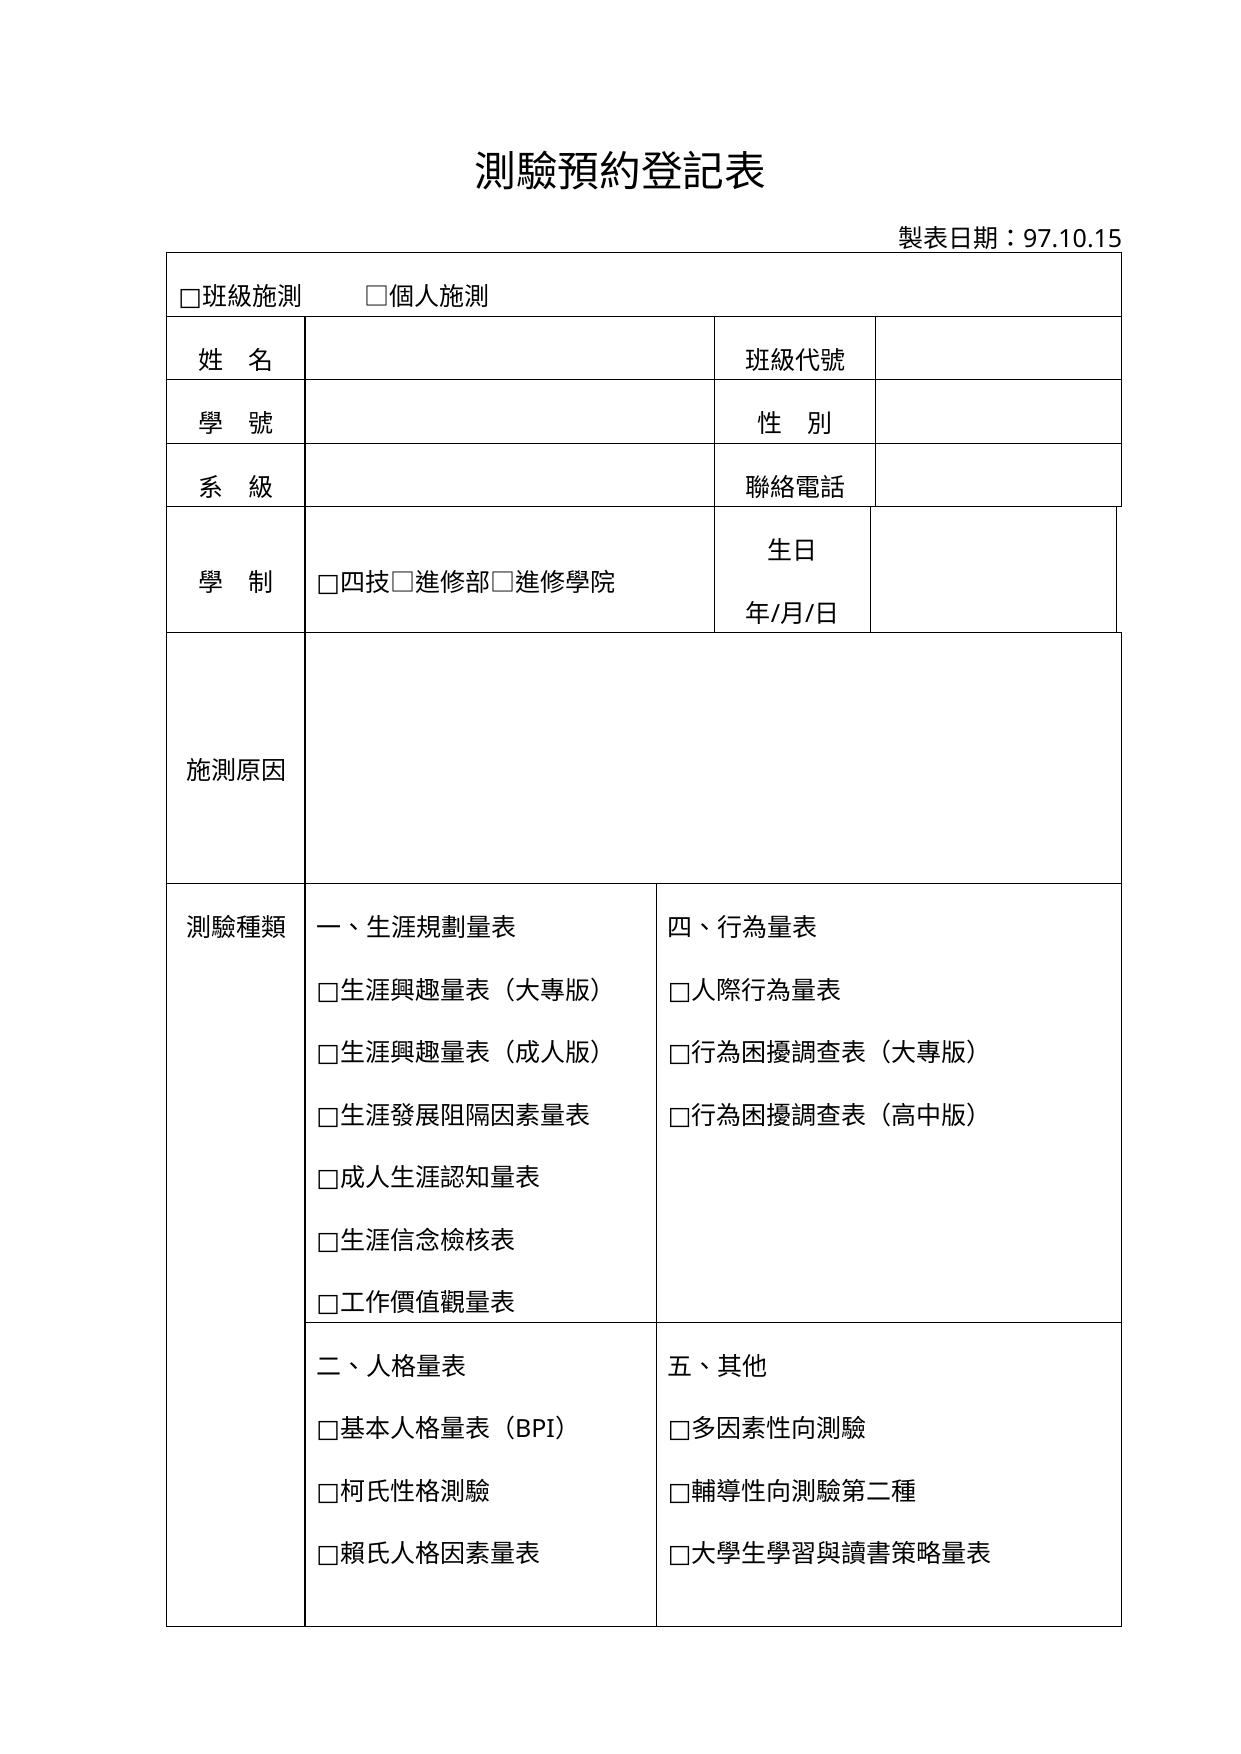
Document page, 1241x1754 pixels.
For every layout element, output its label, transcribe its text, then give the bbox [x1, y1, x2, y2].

table_cell [306, 444, 714, 506]
table_cell 學 制 [167, 507, 304, 632]
table_header □班級施測 □個人施測 [167, 253, 1121, 316]
table_cell 測驗種類 [167, 884, 304, 1626]
table_cell 班級代號 [715, 317, 875, 379]
table_cell [306, 633, 1121, 883]
table_cell 系 級 [167, 444, 304, 506]
table_cell 生日 年/月/日 [715, 507, 870, 632]
table_cell 姓 名 [167, 317, 304, 379]
table_cell 聯絡電話 [715, 444, 875, 506]
table_cell □四技□進修部□進修學院 [306, 507, 714, 632]
table_cell [876, 380, 1121, 443]
table_cell 二、人格量表 □基本人格量表（BPI） □柯氏性格測驗 □賴氏人格因素量表 [306, 1323, 656, 1626]
table_cell [876, 317, 1121, 379]
table_cell 施測原因 [167, 633, 304, 883]
table_cell 一、生涯規劃量表 □生涯興趣量表（大專版） □生涯興趣量表（成人版） □生涯發展阻隔因素量表 □成人生涯認知量表 □生涯信念檢核表 □工作價值觀量表 [306, 884, 656, 1322]
table_cell 五、其他 □多因素性向測驗 □輔導性向測驗第二種 □大學生學習與讀書策略量表 [657, 1323, 1121, 1626]
table_cell 學 號 [167, 380, 304, 443]
table_cell [876, 444, 1121, 506]
table_cell [306, 380, 714, 443]
table_cell 性 別 [715, 380, 875, 443]
table_cell 四、行為量表 □人際行為量表 □行為困擾調查表（大專版） □行為困擾調查表（高中版） [657, 884, 1121, 1322]
text 測驗預約登記表 [118, 127, 1122, 189]
table_cell [1117, 507, 1121, 632]
text 製表日期：97.10.15 [118, 189, 1122, 252]
table_cell [871, 507, 1116, 632]
table_cell [306, 317, 714, 379]
